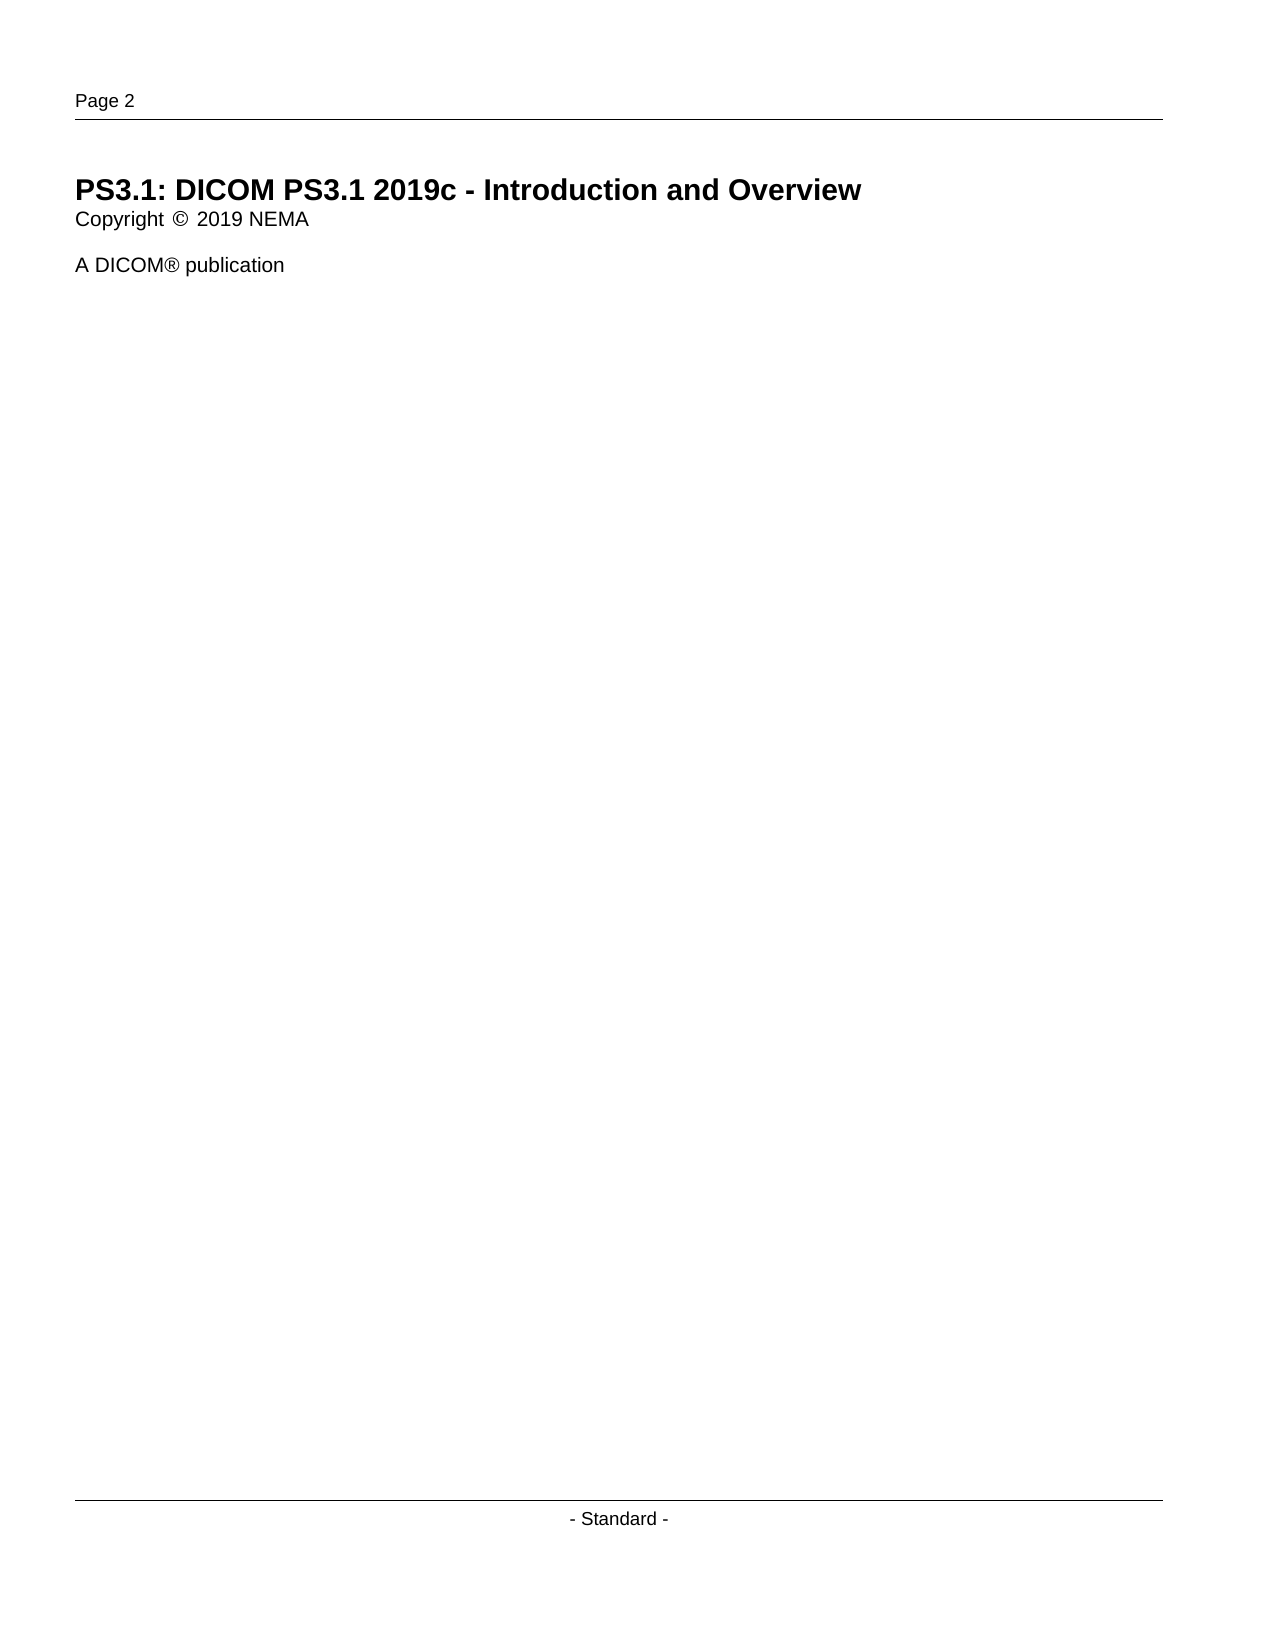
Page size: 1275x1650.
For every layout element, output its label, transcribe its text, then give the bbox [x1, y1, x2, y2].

text A DICOM® publication [75, 252, 1162, 276]
text Copyright © 2019 NEMA [75, 207, 1162, 232]
text PS3.1: DICOM PS3.1 2019c - Introduction and Overview [75, 172, 1162, 207]
